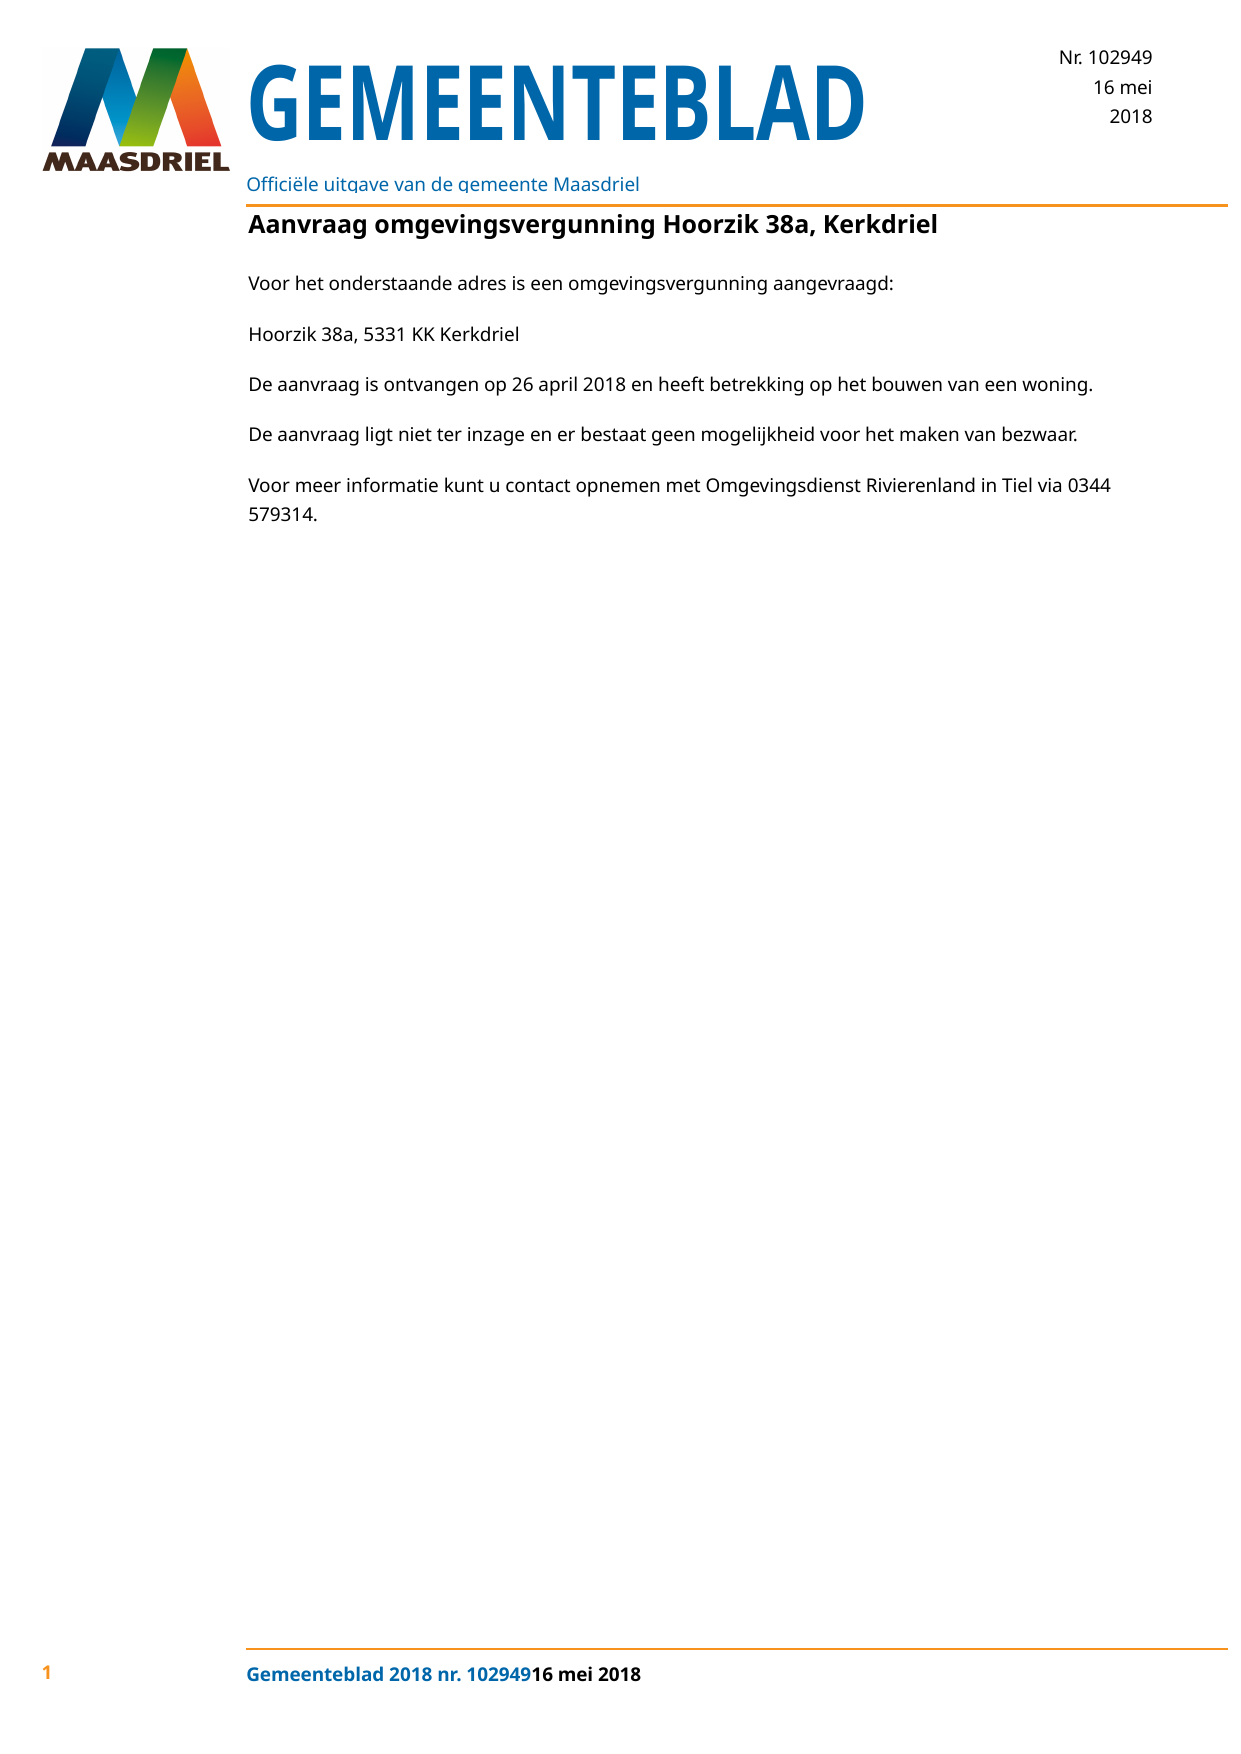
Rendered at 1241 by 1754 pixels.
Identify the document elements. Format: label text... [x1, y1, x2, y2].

text Voor meer informatie kunt u contact opnemen met Omgevingsdienst Rivierenland in Tiel via 0344 579314. [248, 472, 1152, 527]
text Voor het onderstaande adres is een omgevingsvergunning aangevraagd: [248, 270, 1152, 296]
text De aanvraag ligt niet ter inzage en er bestaat geen mogelijkheid voor het maken van bezwaar. [248, 422, 1152, 447]
text Aanvraag omgevingsvergunning Hoorzik 38a, Kerkdriel [248, 207, 1152, 241]
picture [41, 47, 231, 172]
text De aanvraag is ontvangen op 26 april 2018 en heeft betrekking op het bouwen van een woning. [248, 371, 1152, 397]
text Hoorzik 38a, 5331 KK Kerkdriel [248, 321, 1152, 346]
